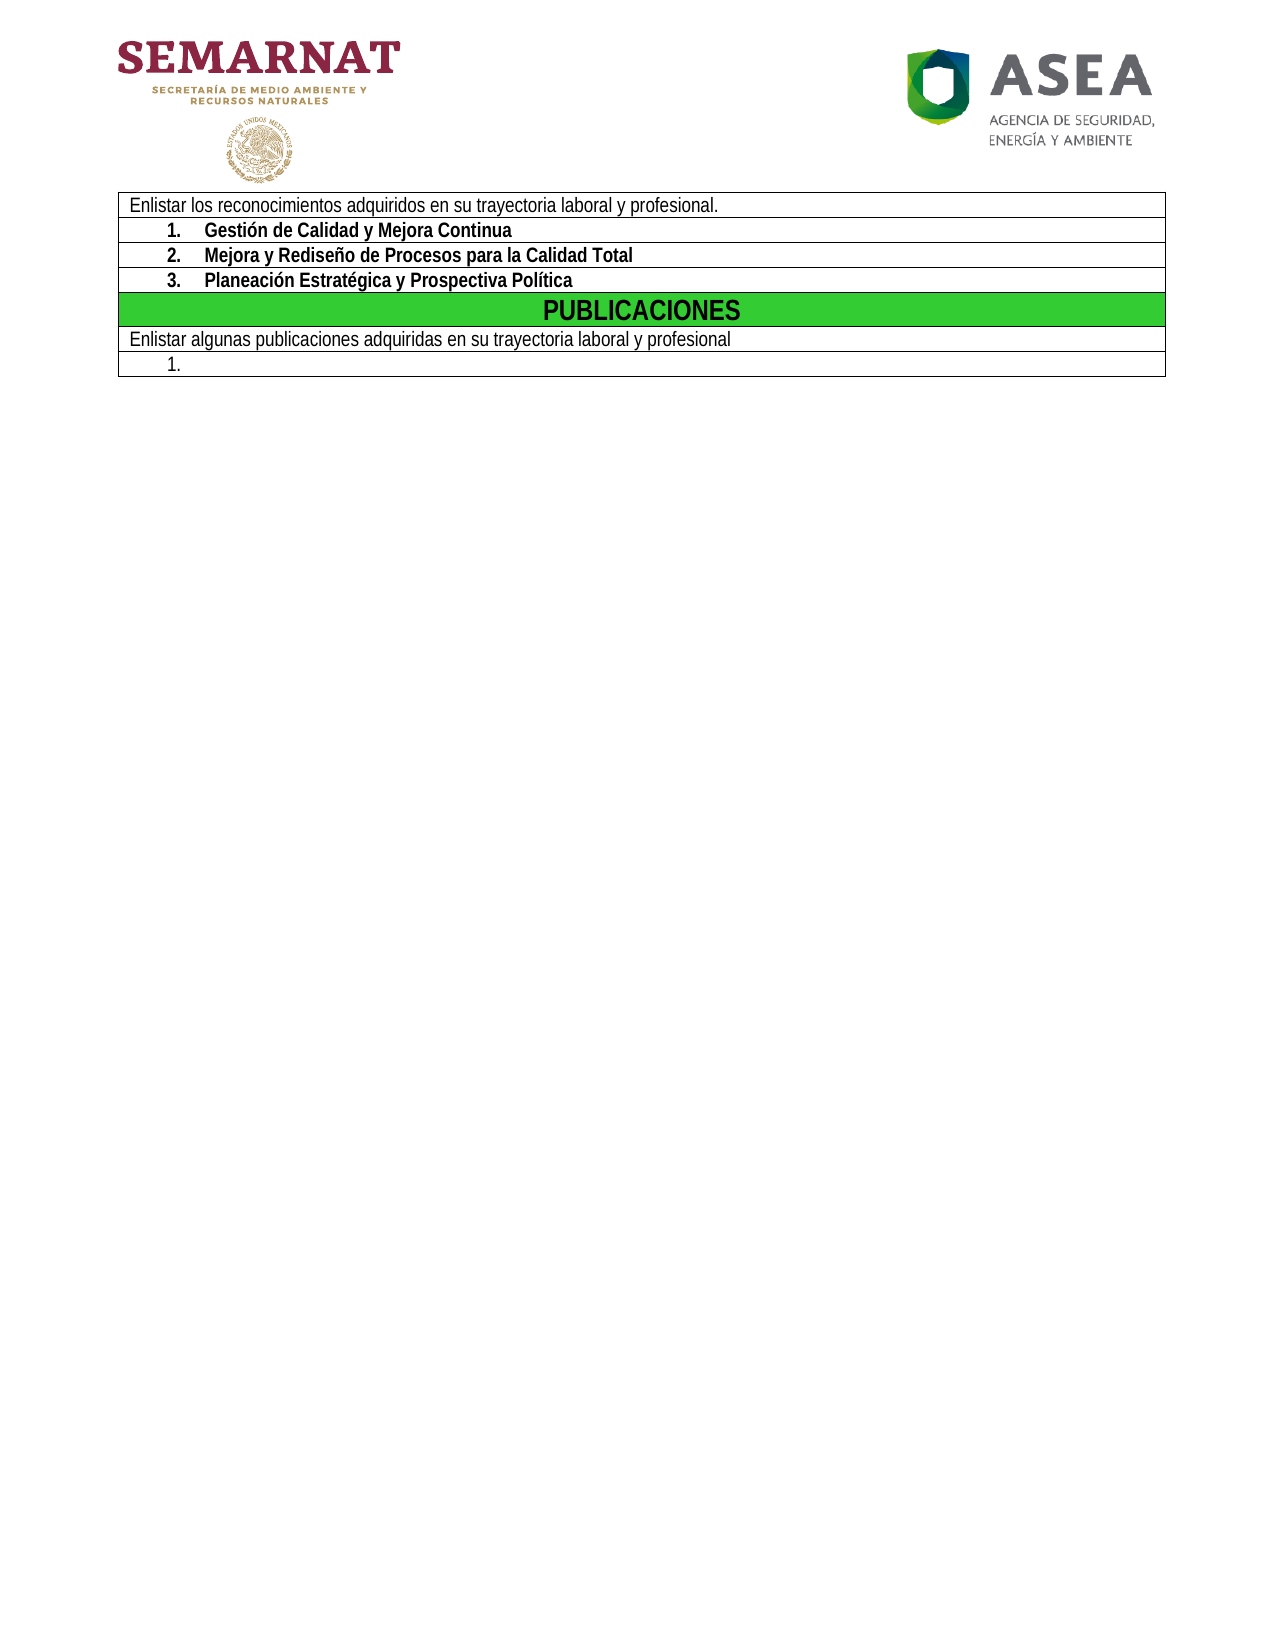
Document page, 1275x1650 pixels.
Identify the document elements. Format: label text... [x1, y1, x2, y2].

table_cell Mejora y Rediseño de Procesos para la Calidad Total [119, 243, 1165, 267]
table_cell Enlistar algunas publicaciones adquiridas en su trayectoria laboral y profesional [119, 327, 1165, 351]
table_cell Gestión de Calidad y Mejora Continua [119, 218, 1165, 242]
table_cell Planeación Estratégica y Prospectiva Política [119, 268, 1165, 292]
table_cell Enlistar los reconocimientos adquiridos en su trayectoria laboral y profesional. [119, 193, 1165, 217]
table_cell PUBLICACIONES [119, 293, 1165, 326]
table_cell [119, 352, 1165, 376]
